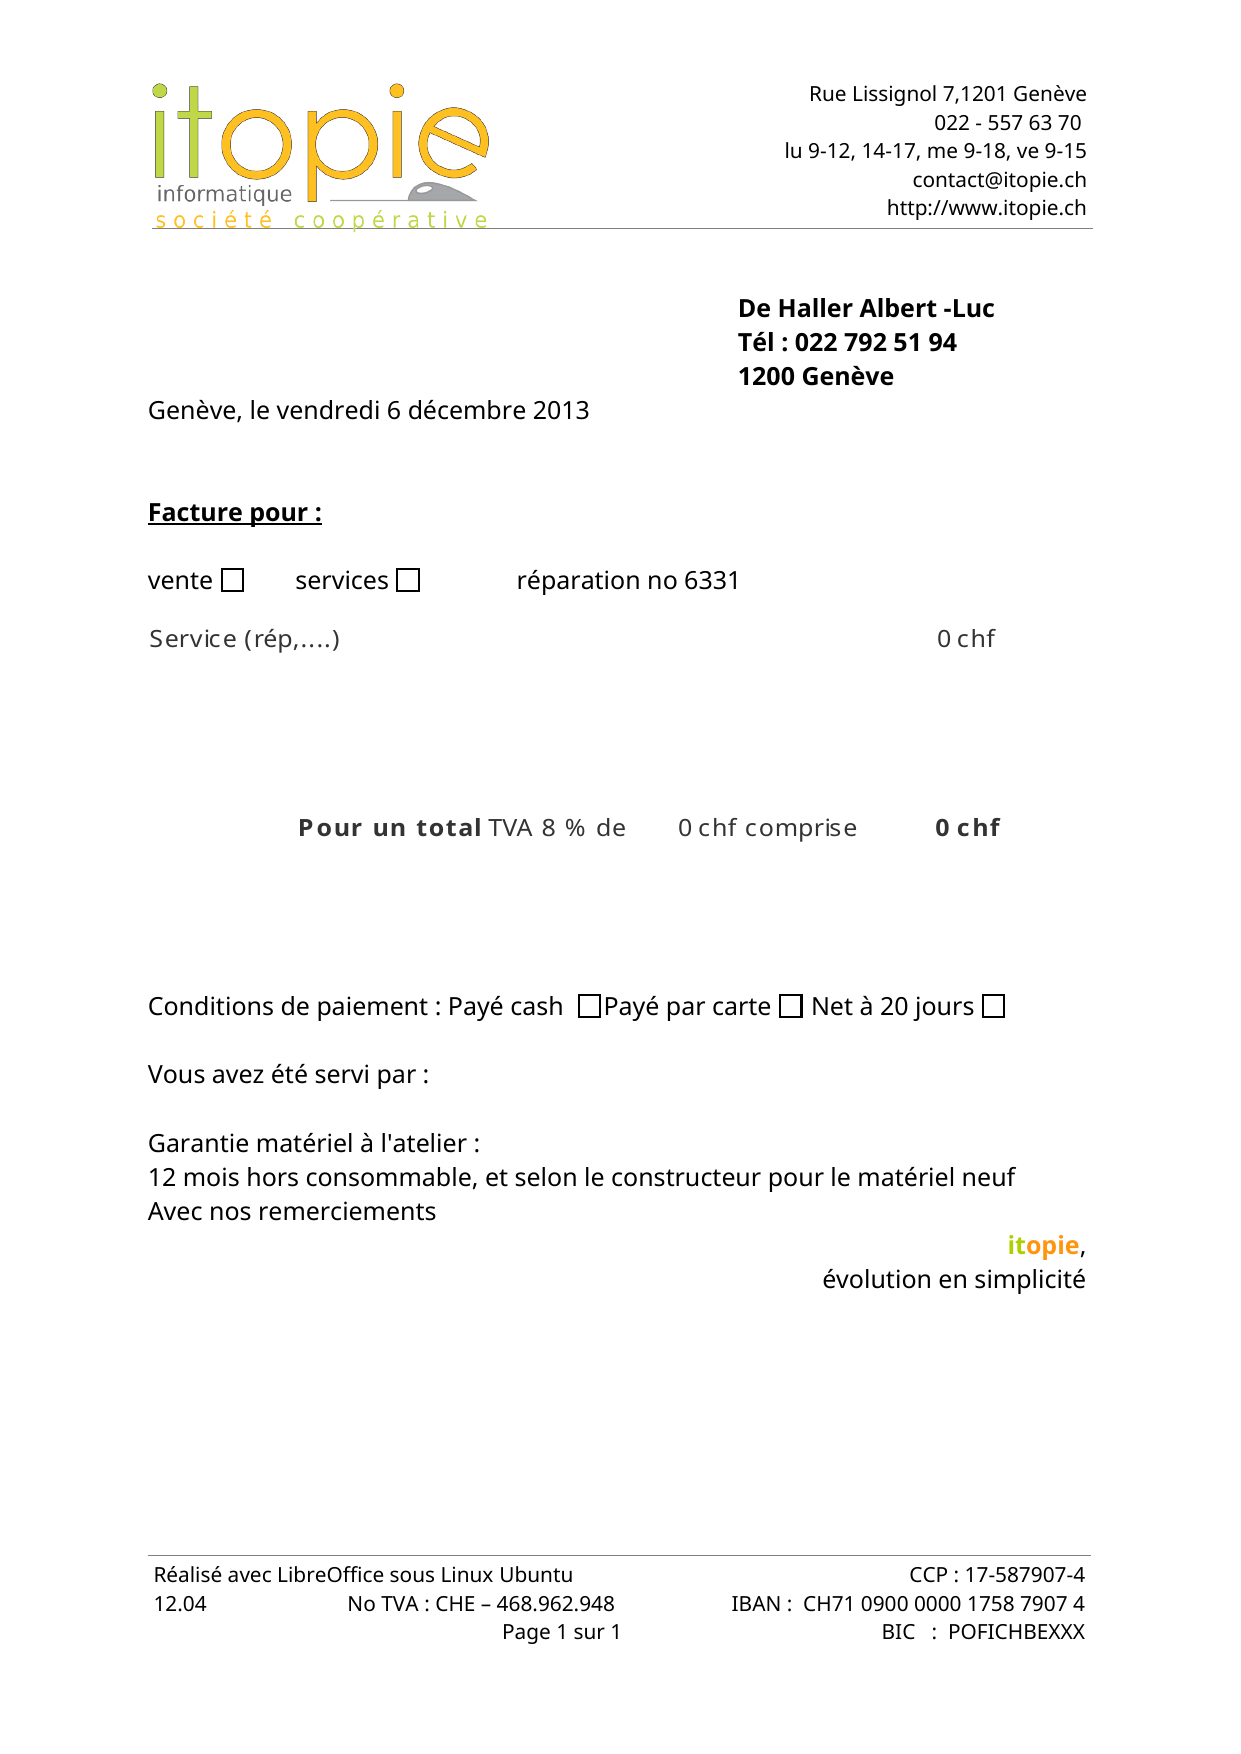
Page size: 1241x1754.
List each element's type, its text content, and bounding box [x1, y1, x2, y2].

text Facture pour : [148, 495, 1093, 529]
text itopie, [148, 1227, 1093, 1262]
text évolution en simplicité [148, 1262, 1093, 1296]
text Genève, le vendredi 6 décembre 2013 [148, 392, 1093, 427]
text Tél : 022 792 51 94 [148, 324, 1093, 358]
text Garantie matériel à l'atelier : [148, 1125, 1093, 1159]
text Vous avez été servi par : [148, 1057, 1093, 1091]
picture [138, 72, 500, 244]
text Conditions de paiement : Payé cash Payé par carte Net à 20 jours [148, 989, 1093, 1023]
text 12 mois hors consommable, et selon le constructeur pour le matériel neuf [148, 1159, 1093, 1193]
text 1200 Genève [148, 358, 1093, 392]
text De Haller Albert -Luc [148, 290, 1093, 324]
text vente services réparation no 6331 [148, 563, 1093, 597]
text Avec nos remerciements [148, 1193, 1093, 1227]
